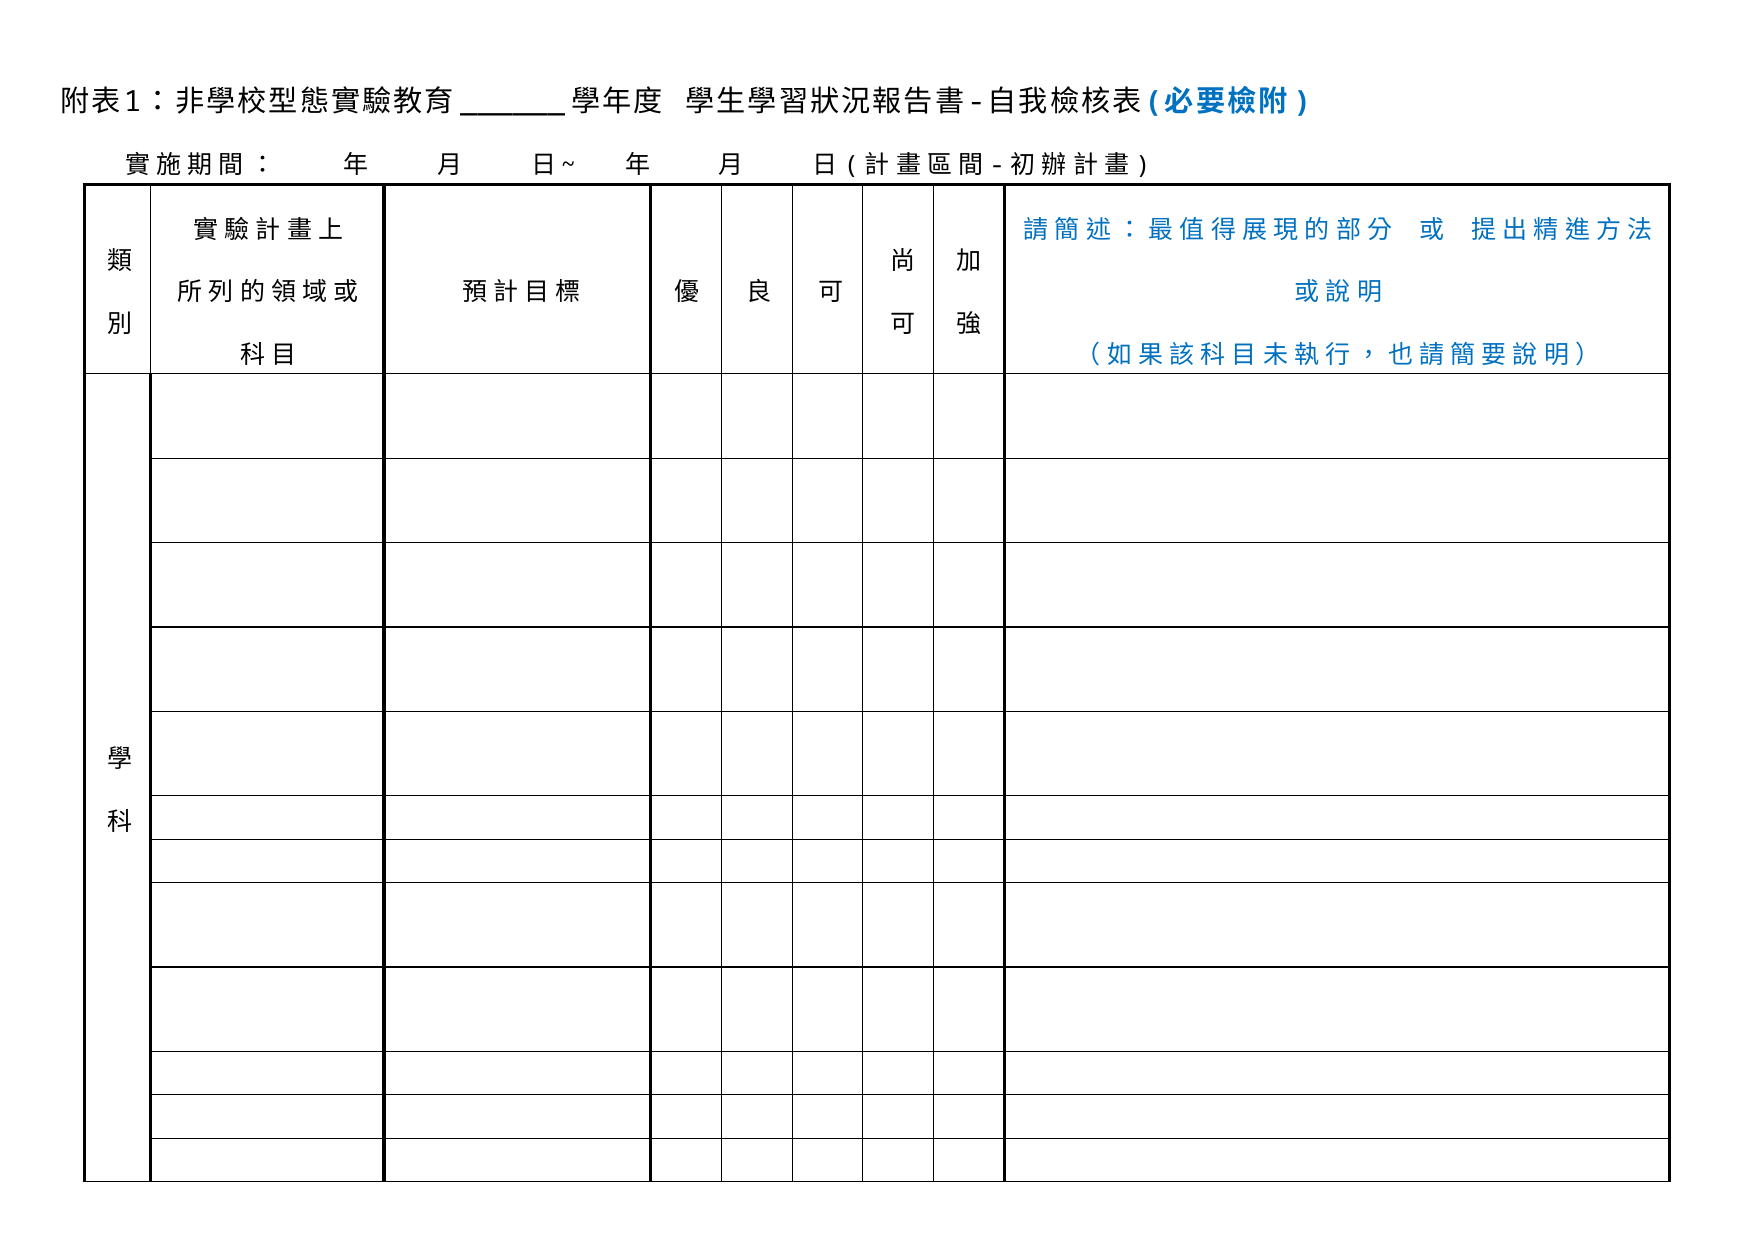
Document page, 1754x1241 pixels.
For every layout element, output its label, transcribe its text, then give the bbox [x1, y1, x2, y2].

table_cell [934, 543, 1003, 626]
table_cell [152, 840, 382, 882]
table_cell [934, 796, 1003, 838]
table_cell [652, 883, 721, 966]
table_cell [1006, 543, 1668, 626]
table_cell [722, 796, 792, 838]
table_cell [722, 968, 792, 1051]
table_cell [793, 459, 862, 542]
table_cell [722, 628, 792, 711]
table_cell [934, 968, 1003, 1051]
table_cell [793, 543, 862, 626]
text 實施期間： 年 月 日~ 年 月 日(計畫區間-初辦計畫) [59, 120, 1695, 183]
table_header 預計目標 [386, 186, 649, 373]
table_cell [652, 840, 721, 882]
table_cell [152, 543, 382, 626]
table_cell [793, 883, 862, 966]
table_cell [652, 459, 721, 542]
table_cell [386, 1052, 649, 1094]
table_cell [152, 796, 382, 838]
table_cell [934, 1052, 1003, 1094]
table_header 優 [652, 186, 721, 373]
text 附表1：非學校型態實驗教育______學年度 學生學習狀況報告書-自我檢核表(必要檢附) [59, 58, 1695, 120]
table_cell [793, 1139, 862, 1181]
table_cell [386, 374, 649, 458]
table_cell [152, 883, 382, 966]
table_cell [152, 968, 382, 1051]
table_cell [652, 374, 721, 458]
table_cell [722, 459, 792, 542]
table_cell [934, 883, 1003, 966]
table_cell [793, 796, 862, 838]
table_cell [152, 712, 382, 795]
table_cell [386, 1095, 649, 1138]
table_cell [386, 459, 649, 542]
table_cell [934, 1095, 1003, 1138]
table_cell [652, 1052, 721, 1094]
table_cell [863, 712, 933, 795]
table_cell [722, 1139, 792, 1181]
table_cell [934, 374, 1003, 458]
table_cell [793, 628, 862, 711]
table_cell [652, 968, 721, 1051]
table_cell [863, 374, 933, 458]
table_header 實驗計畫上 所列的領域或科目 [151, 186, 382, 373]
table_cell [934, 712, 1003, 795]
table_header 加強 [934, 186, 1003, 373]
table_cell [1006, 968, 1668, 1051]
table_cell [722, 374, 792, 458]
table_cell [863, 459, 933, 542]
table_cell [863, 543, 933, 626]
table_cell 學科 [86, 374, 149, 1181]
table_cell [1006, 459, 1668, 542]
table_header 良 [722, 186, 792, 373]
table_cell [386, 712, 649, 795]
table_cell [1006, 883, 1668, 966]
table_cell [652, 543, 721, 626]
table_cell [1006, 840, 1668, 882]
table_cell [793, 840, 862, 882]
table_cell [386, 796, 649, 838]
table_cell [652, 628, 721, 711]
table_header 請簡述：最值得展現的部分 或 提出精進方法或說明 （如果該科目未執行，也請簡要說明） [1006, 186, 1668, 373]
table_cell [652, 1139, 721, 1181]
table_header 類別 [86, 186, 150, 373]
table_cell [863, 1139, 933, 1181]
table_cell [863, 840, 933, 882]
table_cell [793, 374, 862, 458]
table_cell [863, 968, 933, 1051]
table_cell [386, 628, 649, 711]
table_cell [793, 1095, 862, 1138]
table_cell [152, 1139, 382, 1181]
table_cell [722, 883, 792, 966]
table_cell [934, 840, 1003, 882]
table_header 尚可 [863, 186, 933, 373]
table_cell [793, 968, 862, 1051]
table_cell [793, 1052, 862, 1094]
table_cell [1006, 1095, 1668, 1138]
table_cell [1006, 712, 1668, 795]
table_cell [863, 1095, 933, 1138]
table_cell [386, 840, 649, 882]
table_cell [722, 543, 792, 626]
table_cell [863, 1052, 933, 1094]
table_cell [386, 883, 649, 966]
table_cell [386, 968, 649, 1051]
table_cell [152, 628, 382, 711]
table_cell [863, 628, 933, 711]
table_cell [652, 796, 721, 838]
table_cell [722, 1052, 792, 1094]
table_cell [934, 628, 1003, 711]
table_cell [863, 883, 933, 966]
table_cell [793, 712, 862, 795]
table_cell [652, 1095, 721, 1138]
table_cell [1006, 796, 1668, 838]
table_cell [934, 459, 1003, 542]
table_cell [722, 712, 792, 795]
table_cell [722, 840, 792, 882]
table_cell [152, 374, 382, 458]
table_cell [1006, 1052, 1668, 1094]
table_cell [386, 1139, 649, 1181]
table_cell [152, 1095, 382, 1138]
table_header 可 [793, 186, 862, 373]
table_cell [152, 1052, 382, 1094]
table_cell [1006, 374, 1668, 458]
table_cell [722, 1095, 792, 1138]
table_cell [934, 1139, 1003, 1181]
table_cell [1006, 628, 1668, 711]
table_cell [386, 543, 649, 626]
table_cell [1006, 1139, 1668, 1181]
table_cell [863, 796, 933, 838]
table_cell [152, 459, 382, 542]
table_cell [652, 712, 721, 795]
